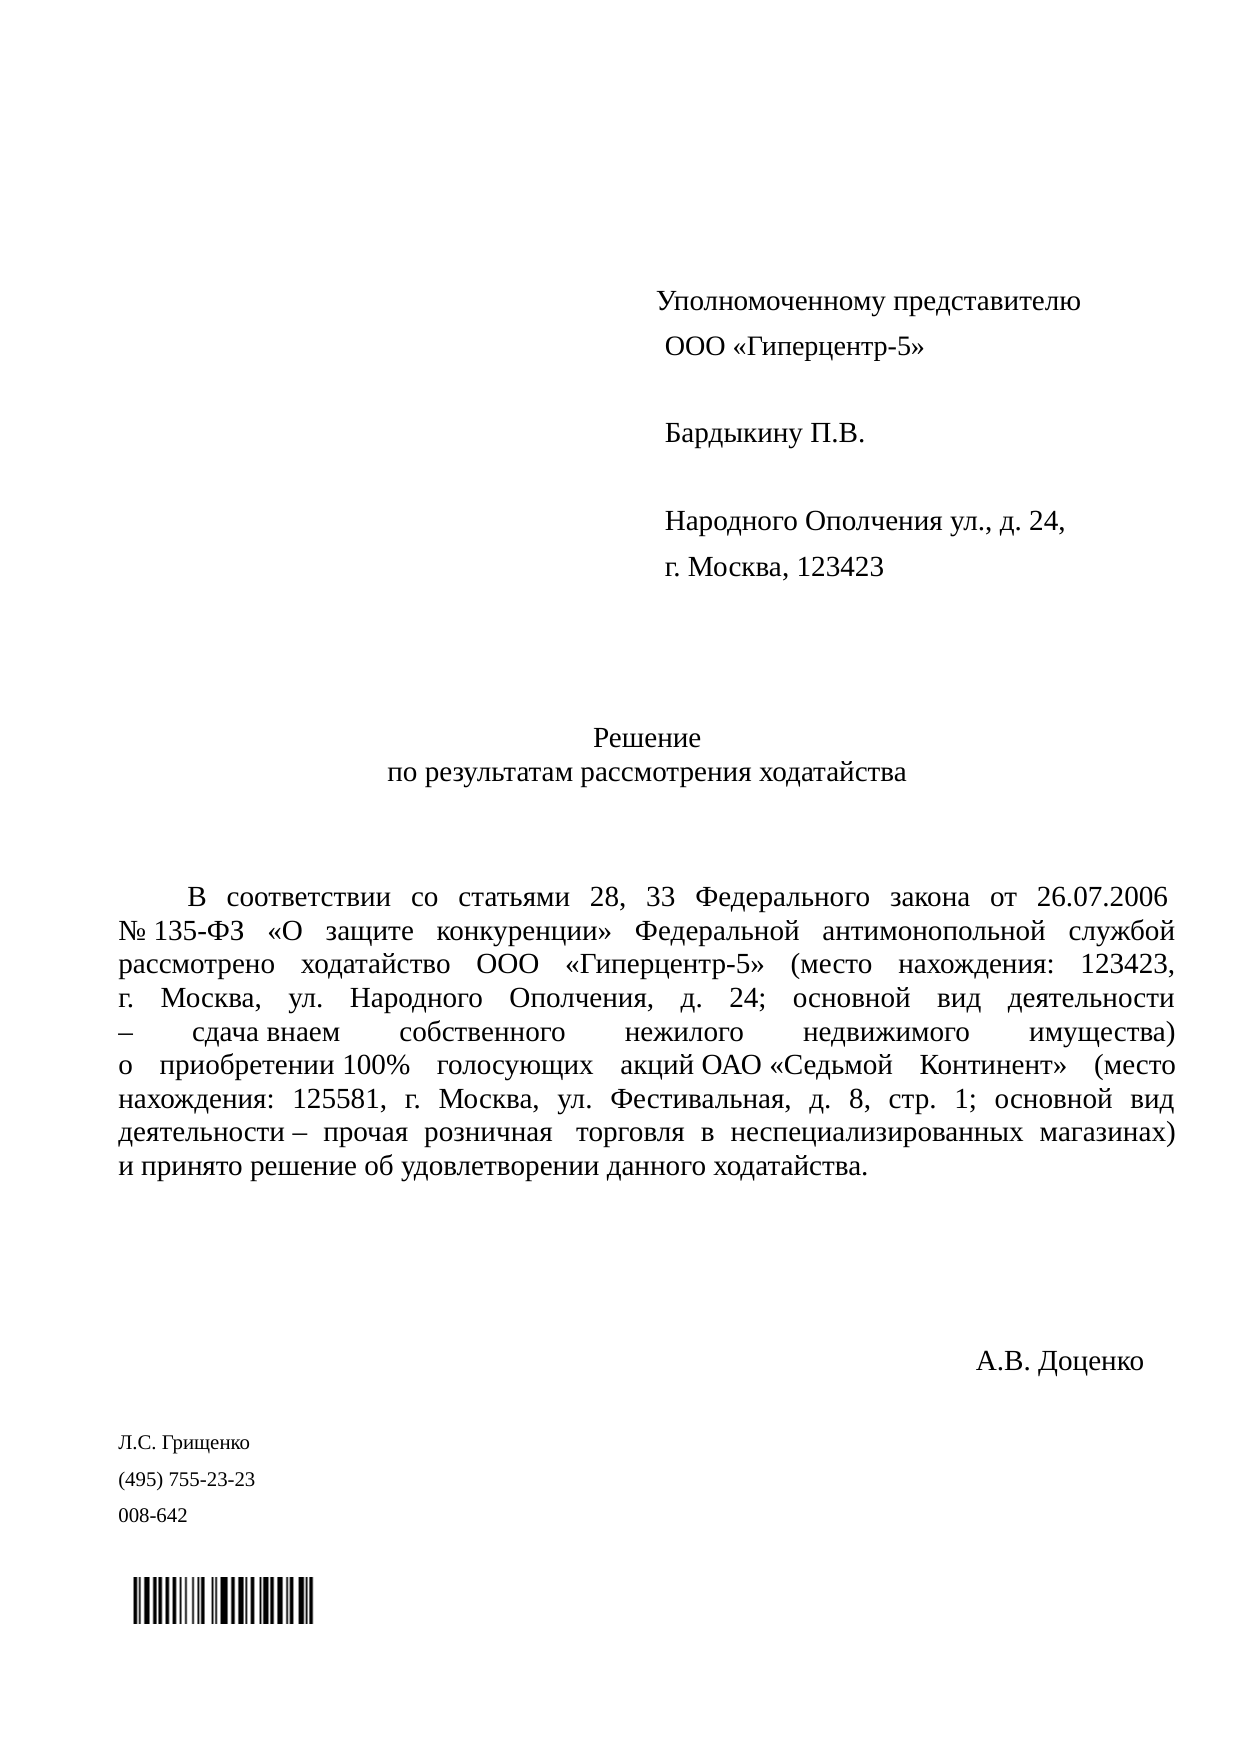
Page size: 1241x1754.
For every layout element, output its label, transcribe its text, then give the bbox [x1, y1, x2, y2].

subtitle А.В. Доценко [32, 1343, 1176, 1376]
text Народного Ополчения ул., д. 24, [664, 503, 1181, 536]
text Л.С. Грищенко [118, 1430, 1181, 1454]
text Уполномоченному представителю [643, 283, 1181, 317]
text (495) 755-23-23 [118, 1466, 1181, 1491]
text г. Москва, 123423 [664, 549, 1181, 582]
subtitle Решение [118, 720, 1176, 754]
picture [118, 1577, 331, 1624]
text В соответствии со статьями 28, 33 Федерального закона от 26.07.2006 № 135-ФЗ «О защите конкуренции» Федеральной антимонопольной службой рассмотрено ходатайство ООО «Гиперцентр-5» (место нахождения: 123423, г. Москва, ул. Народного Ополчения, д. 24; основной вид деятельности – сдача внаем собственного нежилого недвижимого имущества) о приобретении 100% голосующих акций ОАО «Седьмой Континент» (место нахождения: 125581, г. Москва, ул. Фестивальная, д. 8, стр. 1; основной вид деятельности – прочая розничная торговля в неспециализированных магазинах) и принято решение об удовлетворении данного ходатайства. [118, 879, 1176, 1181]
text 008-642 [118, 1503, 1181, 1527]
text ООО «Гиперцентр-5» [664, 329, 1181, 362]
subtitle по результатам рассмотрения ходатайства [118, 754, 1176, 787]
text Бардыкину П.В. [664, 415, 1181, 449]
